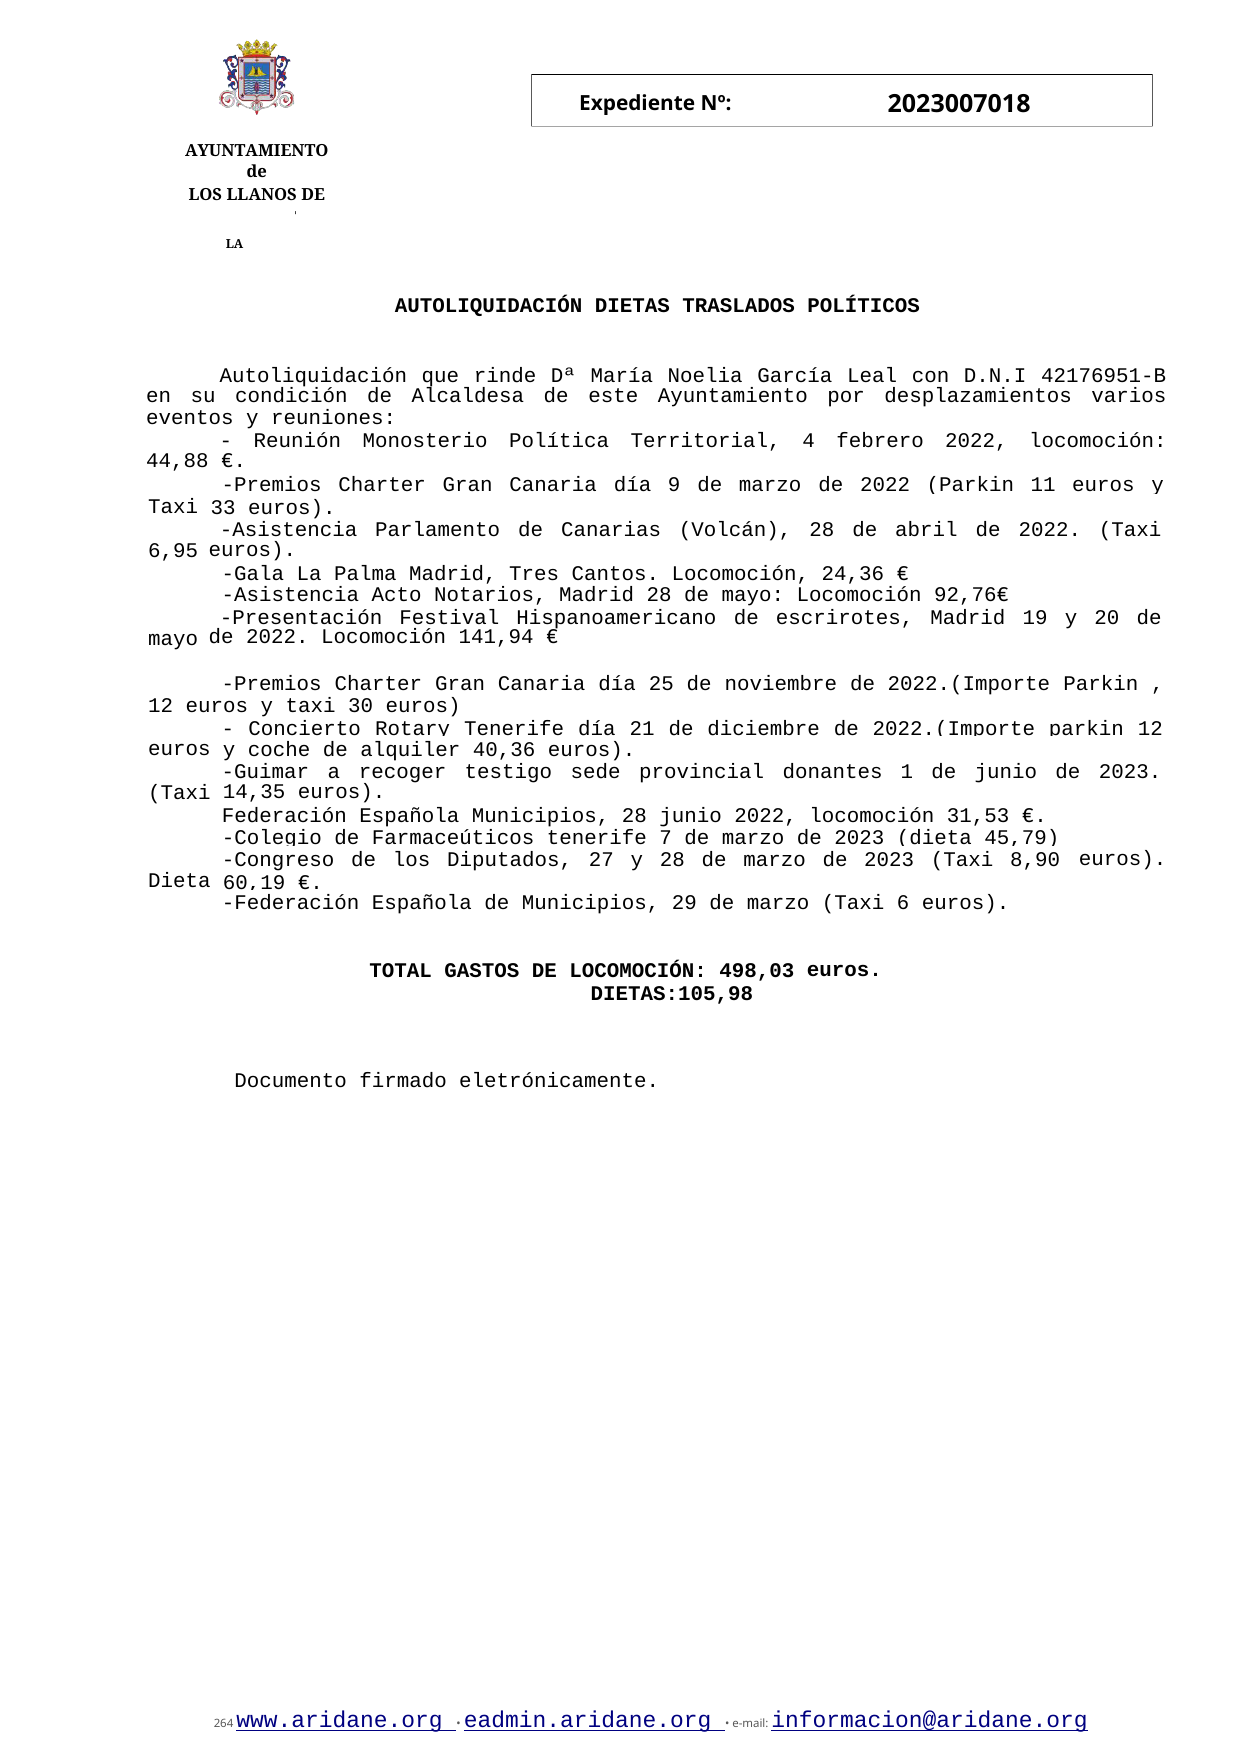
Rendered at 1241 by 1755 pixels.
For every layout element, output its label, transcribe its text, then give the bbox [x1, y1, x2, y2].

text -Premios Charter Gran Canaria día 9 de marzo de 2022 (Parkin 11 euros y [221, 474, 1169, 496]
text euros [148, 738, 212, 762]
text - Concierto Rotary Tenerife día 21 de diciembre de 2022.(Importe parkin 12 [221, 717, 1169, 739]
text de [150, 160, 363, 183]
text - Reunión Monosterio Política Territorial, 4 febrero 2022, locomoción: 44,88 €. [146, 431, 1167, 474]
text euros). [922, 892, 1011, 916]
text y coche de alquiler 40,36 euros). [223, 738, 1168, 761]
text euros. [807, 958, 884, 982]
text -Federación Española de Municipios, 29 de marzo (Taxi [222, 892, 886, 916]
text -Presentación Festival Hispanoamericano de escrirotes, Madrid 19 y 20 de de 2022. Locomoción 141,94 € [208, 607, 1168, 650]
text Expediente Nº: [579, 88, 783, 116]
text AUTOLIQUIDACIÓN DIETAS TRASLADOS POLÍTICOS [394, 295, 922, 319]
text Dieta [148, 870, 212, 894]
text 12 euros y taxi 30 euros) [148, 695, 1169, 717]
text cmo. Ayuntamiento de Los Llanos de Aridane – CIF: P3802400F • Plaza de España S/N. C.P. 38760. Los Llanos de Aridane. La Palma • Tfno.: 922 460 111 • Fax.: 922 461 264 www.aridane.org • eadmin.aridane.org • e-mail: informacion@aridane.org [213, 1712, 1101, 1736]
text firmado [359, 1070, 448, 1094]
text 6,95 [148, 540, 200, 564]
text -Colegio de Farmaceúticos tenerife 7 de marzo de 2023 (dieta 45,79) [222, 826, 1168, 849]
text DIETAS:105,98 [590, 982, 796, 1005]
text TOTAL GASTOS DE LOCOMOCIÓN: 498,03 [369, 958, 796, 982]
text Taxi [148, 496, 200, 519]
text AYUNTAMIENTO [150, 141, 363, 160]
text 33 euros). [210, 496, 1168, 519]
text Federación Española Municipios, 28 junio 2022, locomoción 31,53 €. [222, 805, 1168, 826]
text 2023007018 [887, 85, 1152, 119]
text Documento [234, 1070, 348, 1094]
text 6 [897, 892, 911, 916]
text mayo [148, 628, 200, 652]
text euros). [1079, 848, 1168, 872]
text -Gala La Palma Madrid, Tres Cantos. Locomoción, 24,36 € [221, 563, 1168, 584]
text Autoliquidación que rinde Dª María Noelia García Leal con D.N.I 42176951-B en su condición de Alcaldesa de este Ayuntamiento por desplazamientos varios eventos y reuniones: [146, 365, 1167, 430]
text 60,19 €. [223, 871, 1064, 894]
text (Taxi [148, 782, 212, 806]
text LA PALMA [226, 237, 290, 254]
text -Guimar a recoger testigo sede provincial donantes 1 de junio de 2023. 14,35 euros). [221, 761, 1168, 805]
text eletrónicamente. [459, 1070, 661, 1094]
text -Premios Charter Gran Canaria día 25 de noviembre de 2022.(Importe Parkin , [221, 672, 1169, 695]
text -Asistencia Parlamento de Canarias (Volcán), 28 de abril de 2022. (Taxi euros). [208, 519, 1168, 563]
text -Congreso de los Diputados, 27 y 28 de marzo de 2023 (Taxi 8,90 [222, 848, 1064, 871]
text -Asistencia Acto Notarios, Madrid 28 de mayo: Locomoción 92,76€ [221, 584, 1168, 606]
text LOS LLANOS DE ARIDANE [150, 183, 363, 218]
